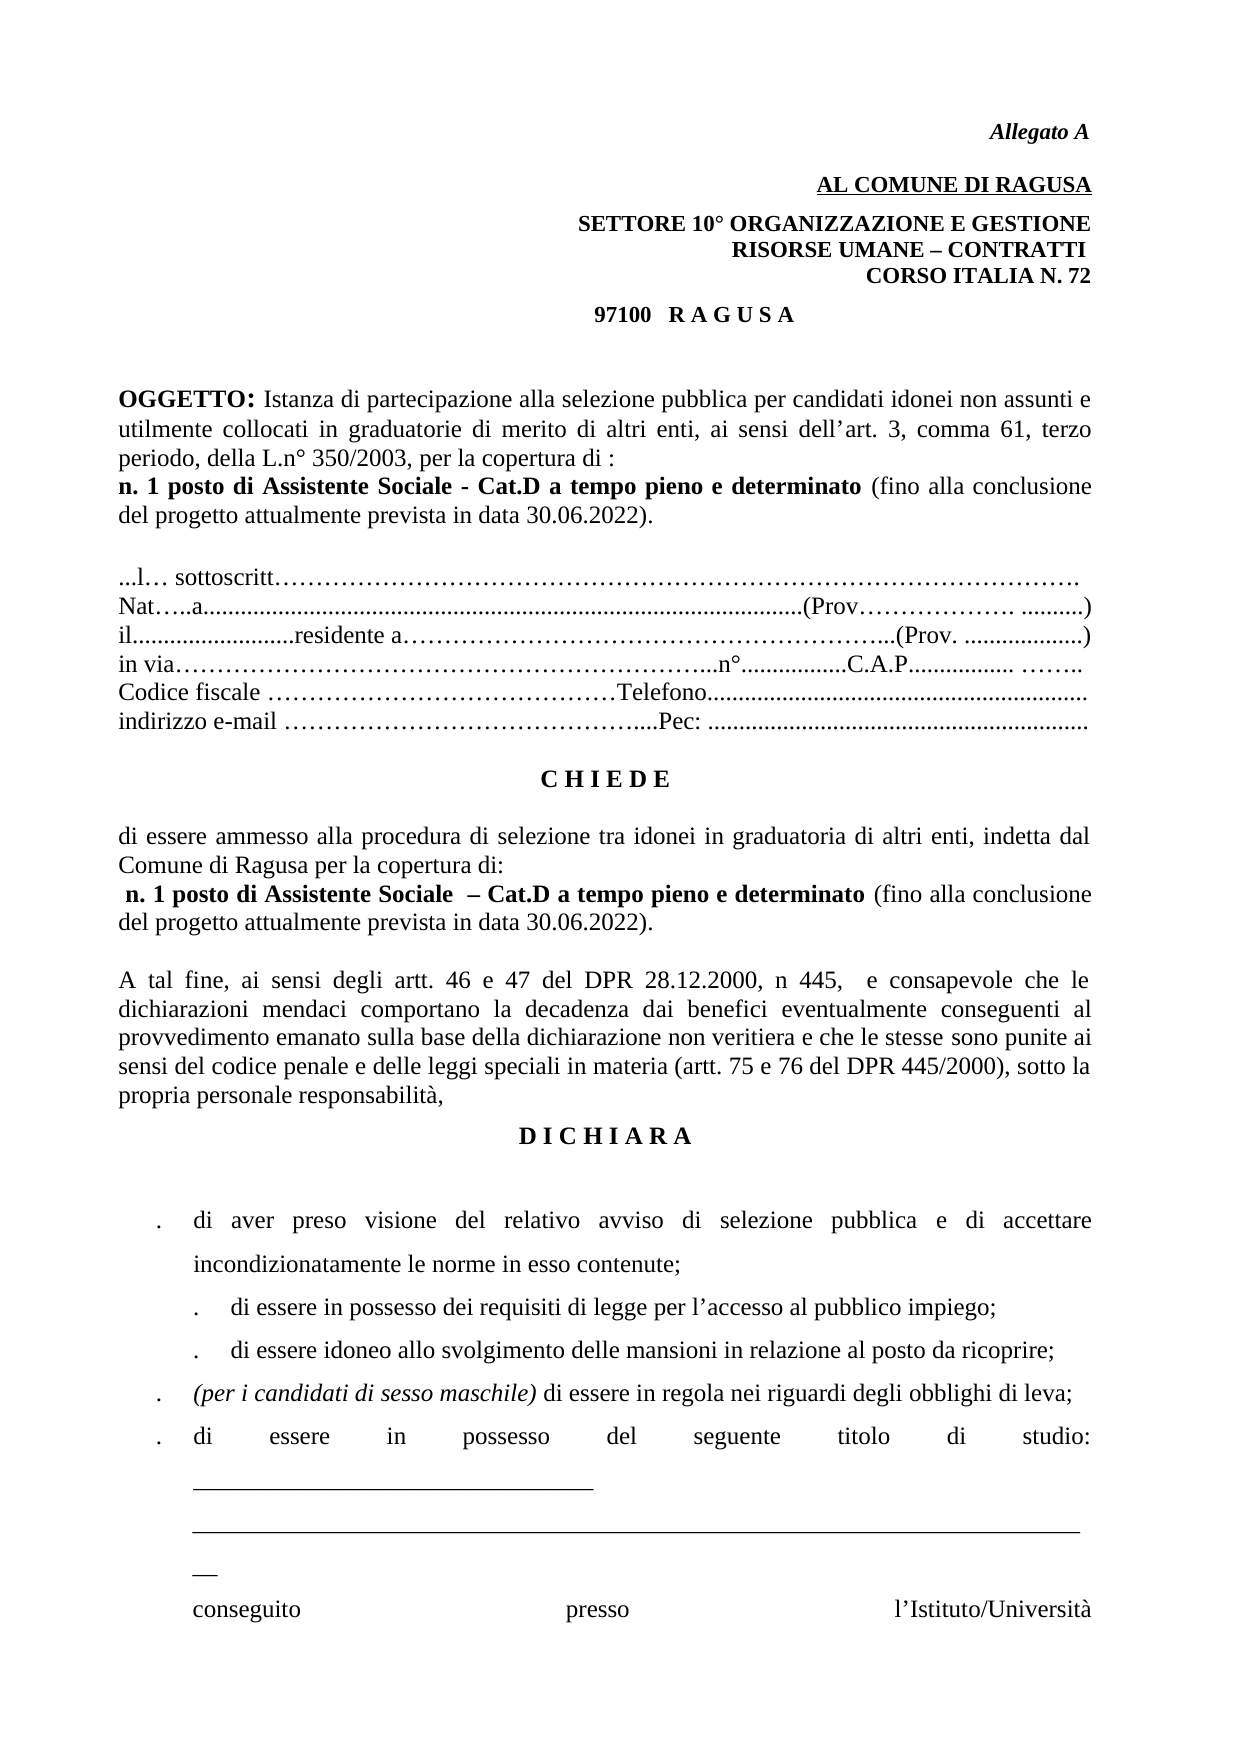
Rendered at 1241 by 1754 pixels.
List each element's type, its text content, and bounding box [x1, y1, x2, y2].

text di essere ammesso alla procedura di selezione tra idonei in graduatoria di altri enti, indetta dal Comune di Ragusa per la copertura di: [118, 821, 1092, 879]
list di essere in possesso del seguente titolo di studio: ________________________________ [156, 1421, 1092, 1493]
text SETTORE 10° ORGANIZZAZIONE E GESTIONE [118, 210, 1092, 236]
text Allegato A [118, 118, 1092, 144]
text RISORSE UMANE – CONTRATTI [118, 236, 1092, 262]
text Nat…..a................................................................................................(Prov………………. ..........) il..........................residente a…………………………………………………...(Prov. ...................) [118, 591, 1092, 649]
text ...l… sottoscritt……………………………………………………………………………………. [118, 562, 1092, 591]
text in via………………………………………………………...n°.................C.A.P................. …….. [118, 649, 1092, 677]
text indirizzo e-mail ……………………………………....Pec: ............................................................. [118, 706, 1092, 735]
text n. 1 posto di Assistente Sociale - Cat.D a tempo pieno e determinato (fino alla conclusione del progetto attualmente prevista in data 30.06.2022). [118, 471, 1092, 529]
text D I C H I A R A [118, 1121, 1092, 1150]
text Codice fiscale ……………………………………Telefono............................................................. [118, 677, 1092, 706]
text AL COMUNE DI RAGUSA [118, 171, 1092, 197]
text OGGETTO: Istanza di partecipazione alla selezione pubblica per candidati idonei non assunti e utilmente collocati in graduatorie di merito di altri enti, ai sensi dell’art. 3, comma 61, terzo periodo, della L.n° 350/2003, per la copertura di : [118, 380, 1092, 471]
text 97100 R A G U S A [118, 301, 1092, 328]
text C H I E D E [118, 764, 1092, 792]
text CORSO ITALIA N. 72 [118, 262, 1092, 289]
text A tal fine, ai sensi degli artt. 46 e 47 del DPR 28.12.2000, n 445, e consapevole che le dichiarazioni mendaci comportano la decadenza dai benefici eventualmente conseguenti al provvedimento emanato sulla base della dichiarazione non veritiera e che le stesse sono punite ai sensi del codice penale e delle leggi speciali in materia (artt. 75 e 76 del DPR 445/2000), sotto la propria personale responsabilità, [118, 965, 1092, 1109]
list (per i candidati di sesso maschile) di essere in regola nei riguardi degli obblighi di leva; [156, 1378, 1092, 1407]
text conseguito presso l’Istituto/Università [192, 1594, 1092, 1622]
list di essere idoneo allo svolgimento delle mansioni in relazione al posto da ricoprire; [193, 1335, 1092, 1364]
text n. 1 posto di Assistente Sociale – Cat.D a tempo pieno e determinato (fino alla conclusione del progetto attualmente prevista in data 30.06.2022). [118, 879, 1092, 936]
list di essere in possesso dei requisiti di legge per l’accesso al pubblico impiego; [193, 1292, 1092, 1321]
text _________________________________________________________________________ [192, 1507, 1092, 1579]
list di aver preso visione del relativo avviso di selezione pubblica e di accettare incondizionatamente le norme in esso contenute; [156, 1206, 1092, 1277]
